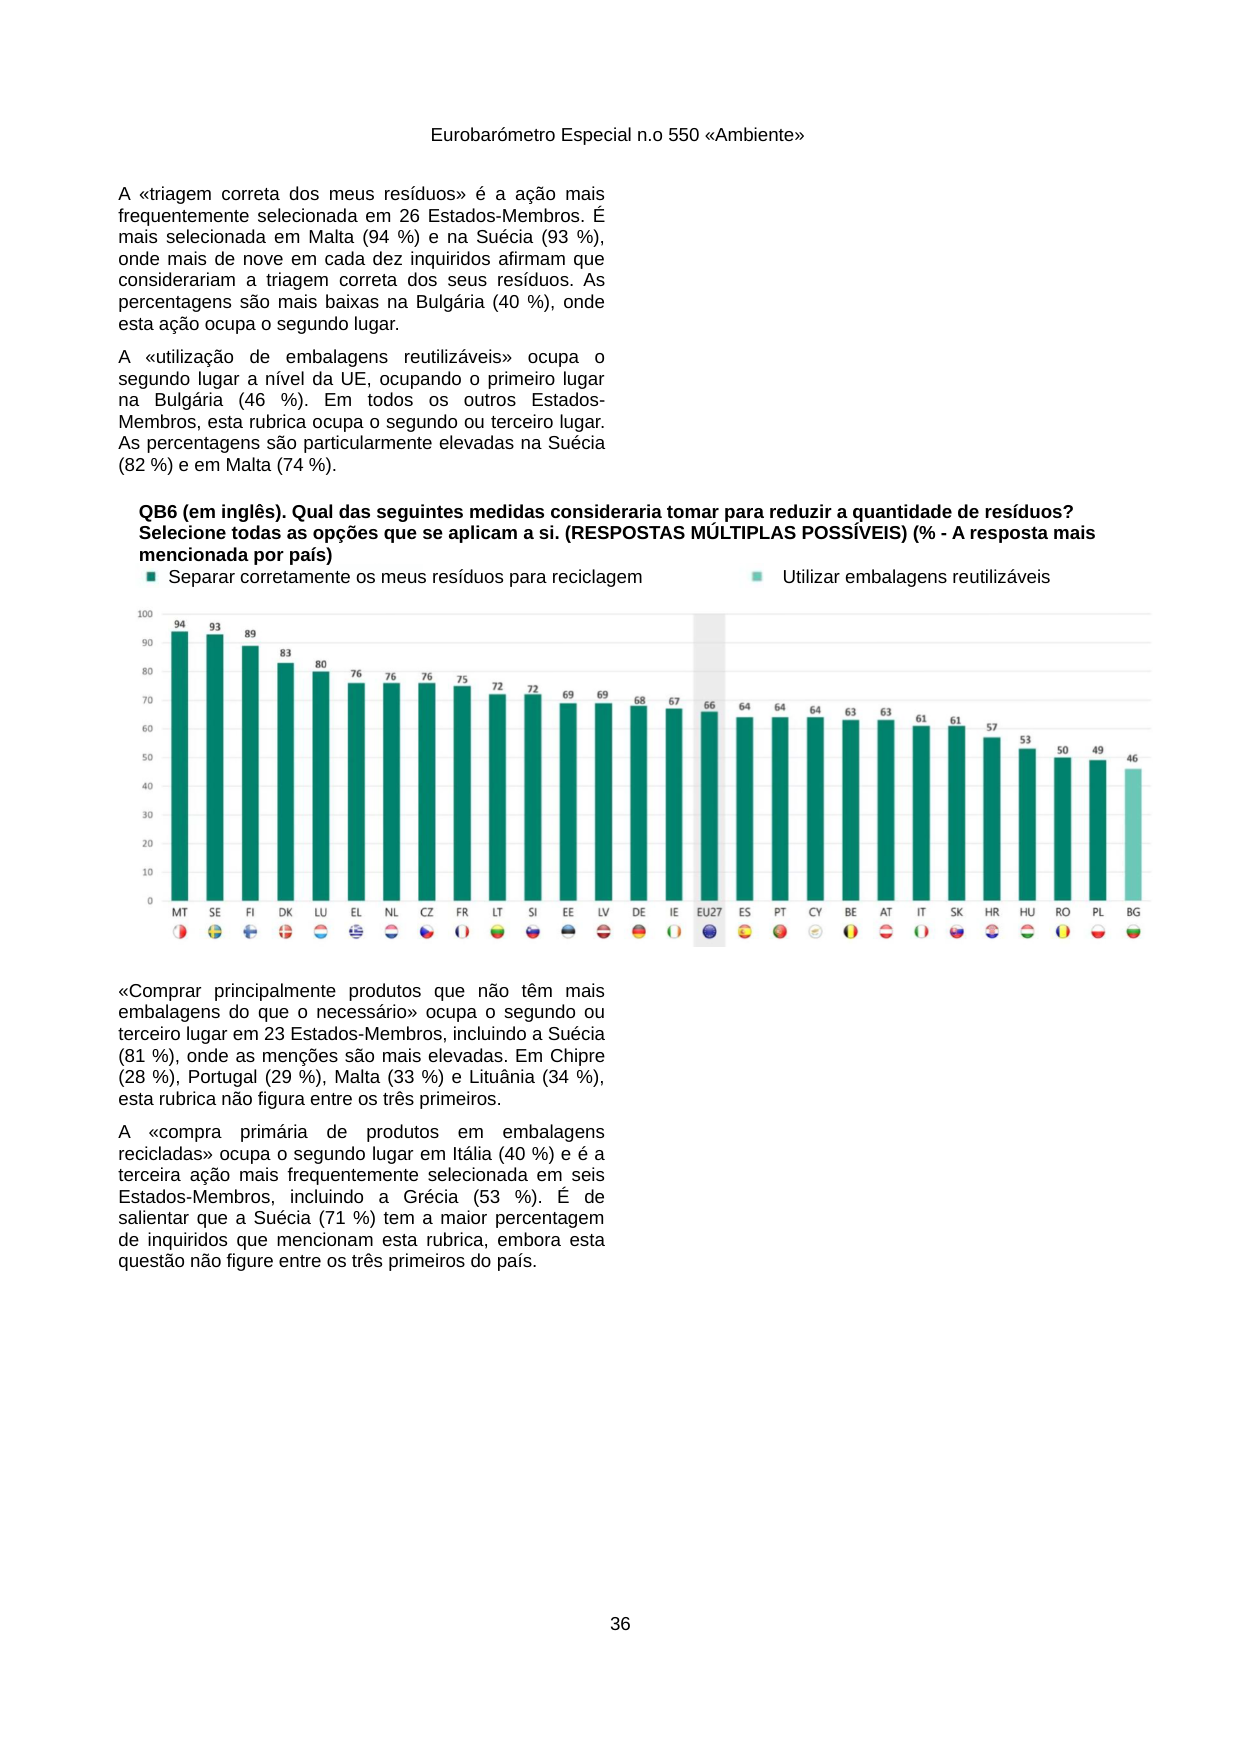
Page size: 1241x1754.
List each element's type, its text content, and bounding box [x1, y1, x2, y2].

text A «utilização de embalagens reutilizáveis» ocupa o segundo lugar a nível da UE, ocupando o primeiro lugar na Bulgária (46 %). Em todos os outros Estados-Membros, esta rubrica ocupa o segundo ou terceiro lugar. As percentagens são particularmente elevadas na Suécia (82 %) e em Malta (74 %). [118, 346, 605, 475]
text «Comprar principalmente produtos que não têm mais embalagens do que o necessário» ocupa o segundo ou terceiro lugar em 23 Estados-Membros, incluindo a Suécia (81 %), onde as menções são mais elevadas. Em Chipre (28 %), Portugal (29 %), Malta (33 %) e Lituânia (34 %), esta rubrica não figura entre os três primeiros. [118, 980, 605, 1109]
text A «triagem correta dos meus resíduos» é a ação mais frequentemente selecionada em 26 Estados-Membros. É mais selecionada em Malta (94 %) e na Suécia (93 %), onde mais de nove em cada dez inquiridos afirmam que considerariam a triagem correta dos seus resíduos. As percentagens são mais baixas na Bulgária (40 %), onde esta ação ocupa o segundo lugar. [118, 183, 605, 334]
text A «compra primária de produtos em embalagens recicladas» ocupa o segundo lugar em Itália (40 %) e é a terceira ação mais frequentemente selecionada em seis Estados-Membros, incluindo a Grécia (53 %). É de salientar que a Suécia (71 %) tem a maior percentagem de inquiridos que mencionam esta rubrica, embora esta questão não figure entre os três primeiros do país. [118, 1121, 605, 1272]
picture [130, 563, 1164, 947]
